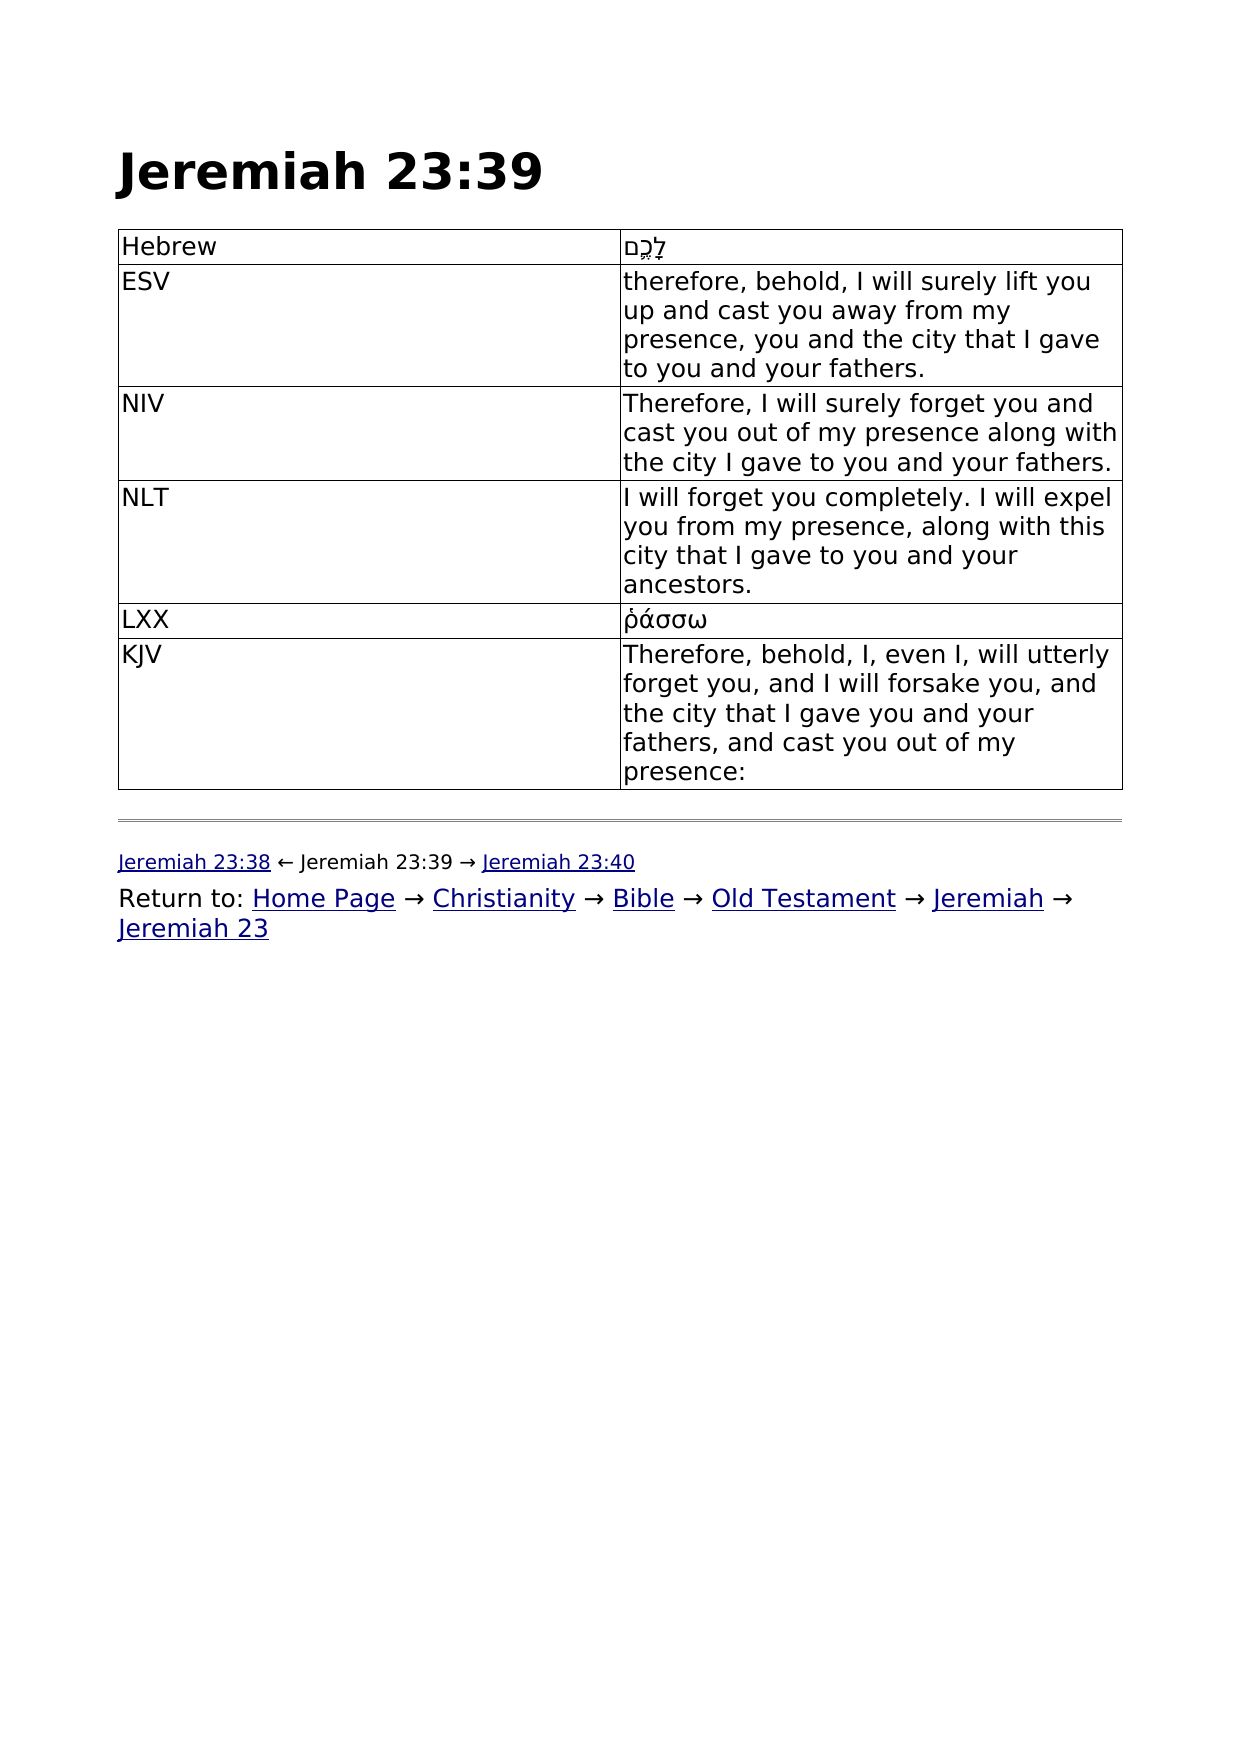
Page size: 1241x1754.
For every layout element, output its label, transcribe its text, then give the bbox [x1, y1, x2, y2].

table_cell Therefore, behold, I, even I, will utterly forget you, and I will forsake you, and the city that I gave you and your fathers, and cast you out of my presence: [621, 639, 1122, 789]
text Return to: Home Page → Christianity → Bible → Old Testament → Jeremiah → Jeremiah 23 [118, 884, 1122, 943]
table_cell NLT [119, 481, 620, 602]
table_header לָכֶ֛ם [621, 230, 1122, 264]
table_cell NIV [119, 387, 620, 480]
table_header Hebrew [119, 230, 620, 264]
table_cell therefore, behold, I will surely lift you up and cast you away from my presence, you and the city that I gave to you and your fathers. [621, 265, 1122, 386]
table_cell ῥάσσω [621, 604, 1122, 637]
table_cell ESV [119, 265, 620, 386]
table_cell KJV [119, 639, 620, 789]
table_cell Therefore, I will surely forget you and cast you out of my presence along with the city I gave to you and your fathers. [621, 387, 1122, 480]
table_cell LXX [119, 604, 620, 637]
table_cell I will forget you completely. I will expel you from my presence, along with this city that I gave to you and your ancestors. [621, 481, 1122, 602]
text Jeremiah 23:38 ← Jeremiah 23:39 → Jeremiah 23:40 [118, 851, 1122, 884]
subtitle Jeremiah 23:39 [118, 143, 1122, 201]
